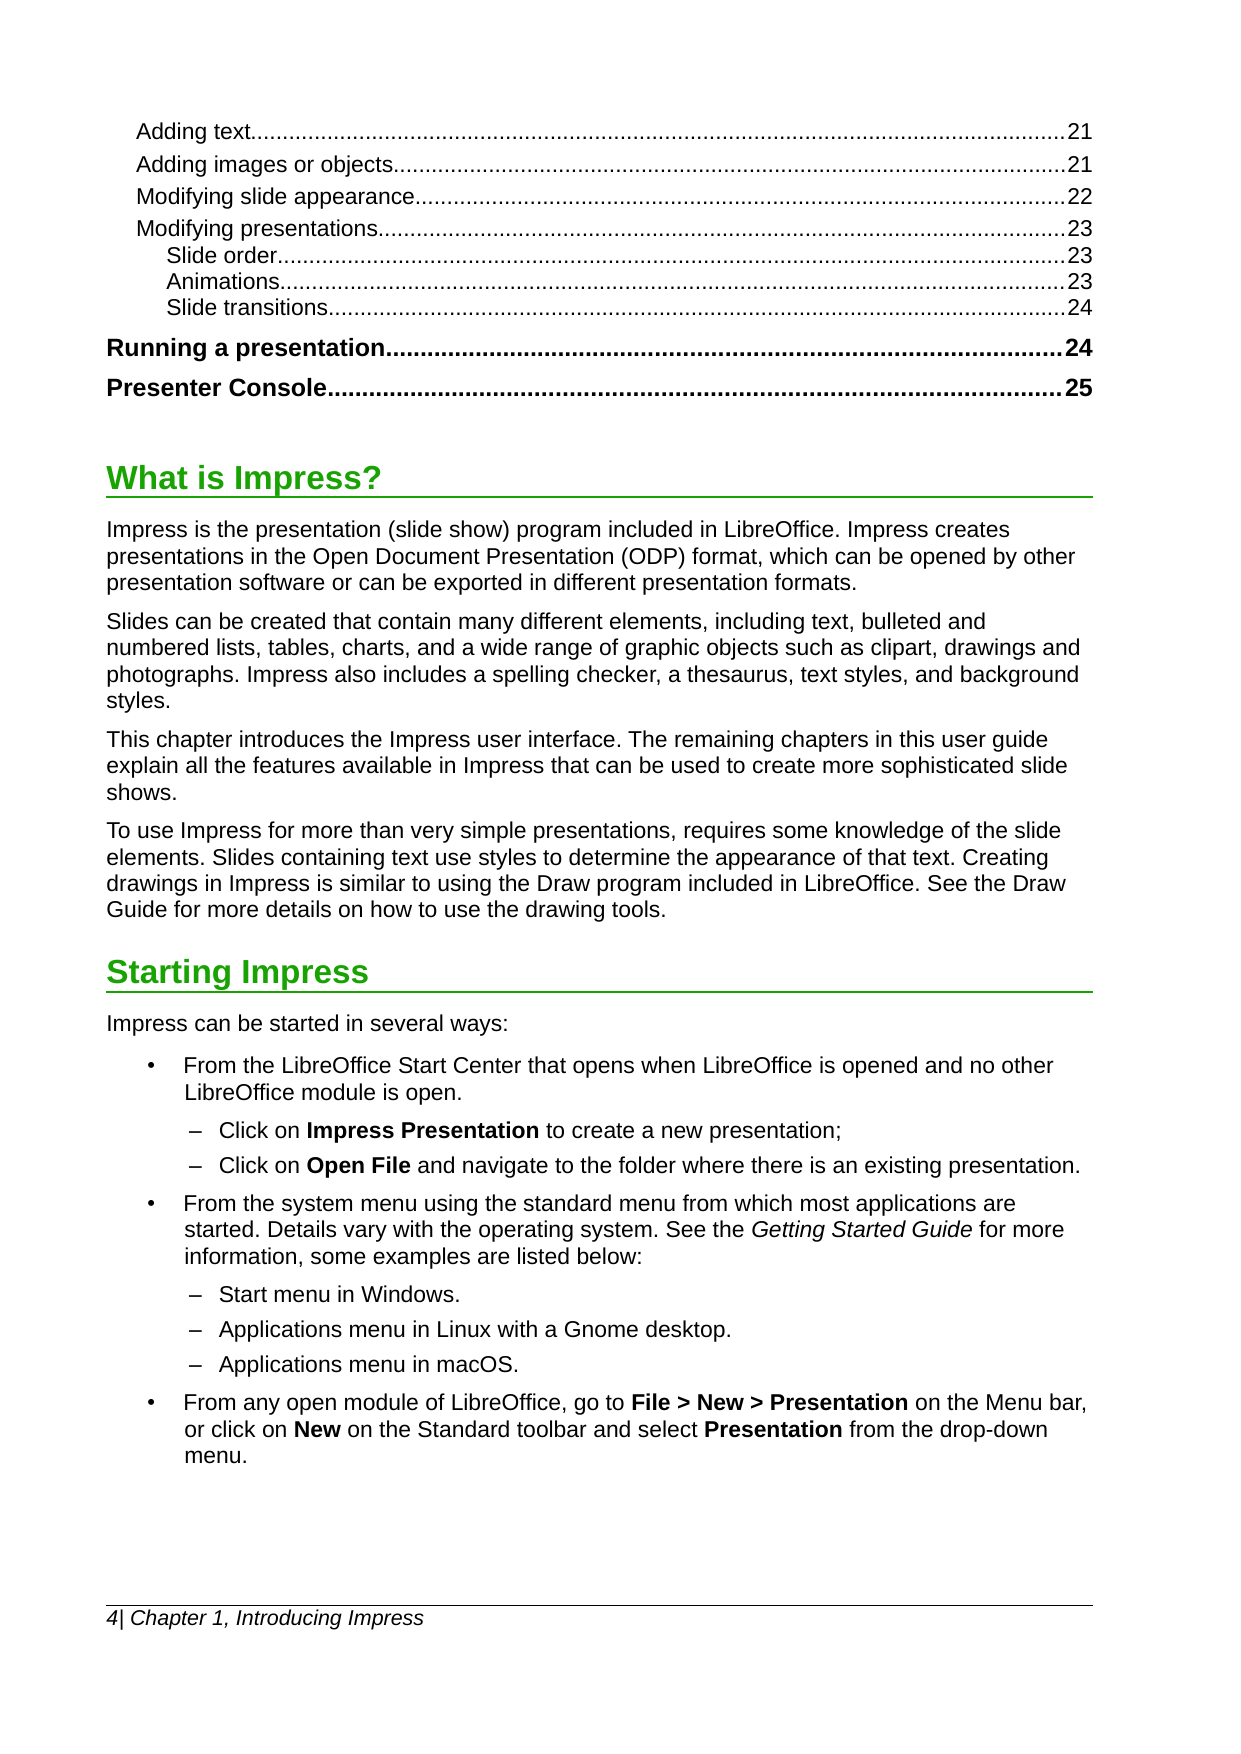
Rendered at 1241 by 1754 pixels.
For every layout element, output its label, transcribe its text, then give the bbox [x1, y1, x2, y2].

list Click on Open File and navigate to the folder where there is an existing presentation. [189, 1152, 1093, 1178]
list Applications menu in Linux with a Gnome desktop. [189, 1316, 1093, 1342]
list Click on Impress Presentation to create a new presentation; [189, 1117, 1093, 1143]
text Impress is the presentation (slide show) program included in LibreOffice. Impress creates presentations in the Open Document Presentation (ODP) format, which can be opened by other presentation software or can be exported in different presentation formats. [106, 516, 1093, 595]
text Running a presentation 24 [106, 333, 1093, 361]
text Modifying presentations 23 [136, 215, 1093, 242]
text Adding text 21 [136, 118, 1093, 144]
text This chapter introduces the Impress user interface. The remaining chapters in this user guide explain all the features available in Impress that can be used to create more sophisticated slide shows. [106, 726, 1093, 805]
list From any open module of LibreOffice, go to File > New > Presentation on the Menu bar, or click on New on the Standard toolbar and select Presentation from the drop-down menu. [144, 1386, 1093, 1471]
subtitle Starting Impress [106, 952, 1093, 991]
subtitle What is Impress? [106, 458, 1093, 496]
text Slide order 23 [166, 242, 1093, 268]
text Slides can be created that contain many different elements, including text, bulleted and numbered lists, tables, charts, and a wide range of graphic objects such as clipart, drawings and photographs. Impress also includes a spelling checker, a thesaurus, text styles, and background styles. [106, 608, 1093, 713]
list From the system menu using the standard menu from which most applications are started. Details vary with the operating system. See the Getting Started Guide for more information, some examples are listed below: [144, 1187, 1093, 1272]
list From the LibreOffice Start Center that opens when LibreOffice is opened and no other LibreOffice module is open. [144, 1049, 1093, 1108]
text Impress can be started in several ways: [106, 1010, 1093, 1037]
text Modifying slide appearance 22 [136, 183, 1093, 209]
text Presenter Console 25 [106, 373, 1093, 402]
list Applications menu in macOS. [189, 1351, 1093, 1378]
text To use Impress for more than very simple presentations, requires some knowledge of the slide elements. Slides containing text use styles to determine the appearance of that text. Creating drawings in Impress is similar to using the Draw program included in LibreOffice. See the Draw Guide for more details on how to use the drawing tools. [106, 817, 1093, 923]
text Slide transitions 24 [166, 294, 1093, 321]
text Animations 23 [166, 268, 1093, 294]
list Start menu in Windows. [189, 1281, 1093, 1307]
text Adding images or objects 21 [136, 151, 1093, 177]
